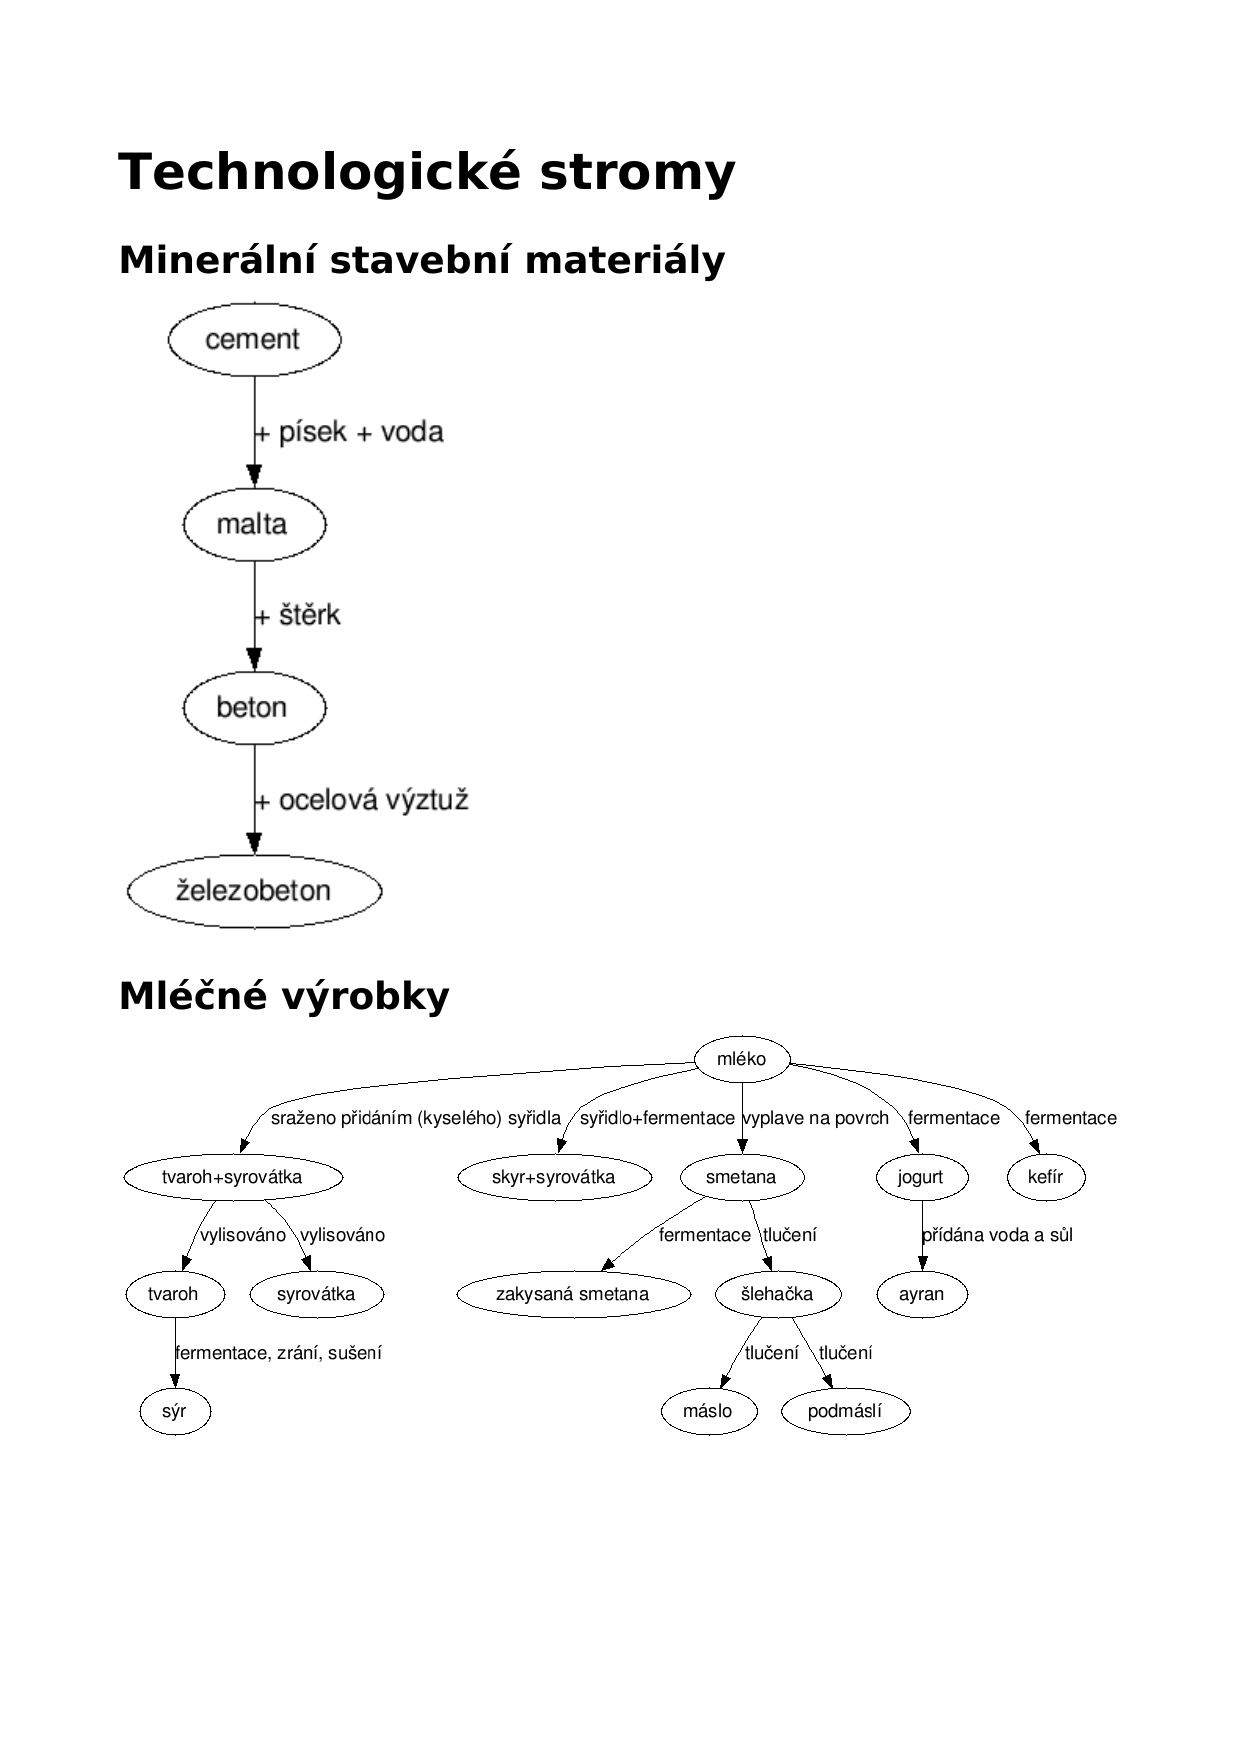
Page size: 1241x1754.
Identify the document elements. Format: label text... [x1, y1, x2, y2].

picture [118, 1030, 1123, 1440]
picture [118, 295, 479, 938]
subtitle Technologické stromy [118, 143, 1122, 201]
subtitle Minerální stavební materiály [118, 239, 1122, 282]
subtitle Mléčné výrobky [118, 975, 1122, 1018]
